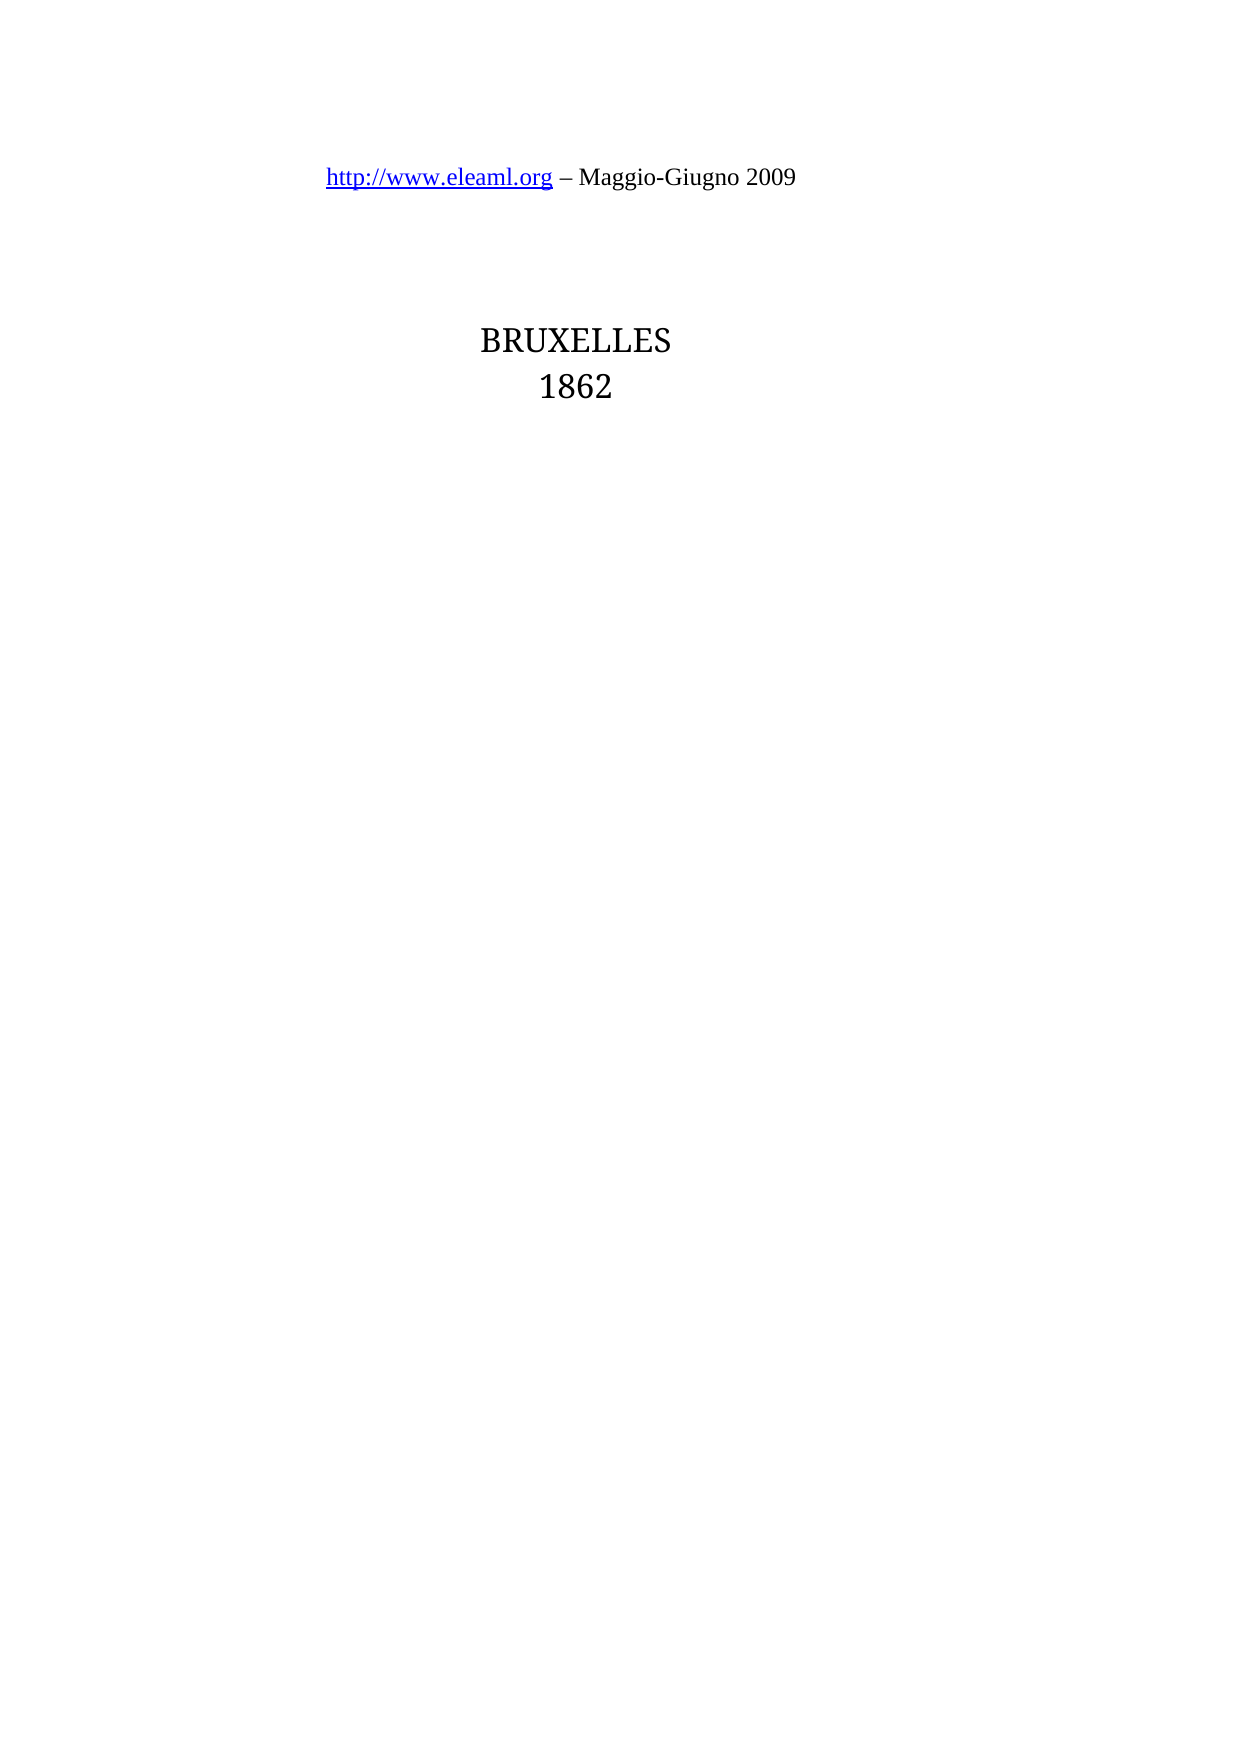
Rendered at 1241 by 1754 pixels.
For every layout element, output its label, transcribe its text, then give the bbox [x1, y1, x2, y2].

text BRUXELLES [177, 316, 945, 362]
text 1862 [177, 362, 945, 408]
